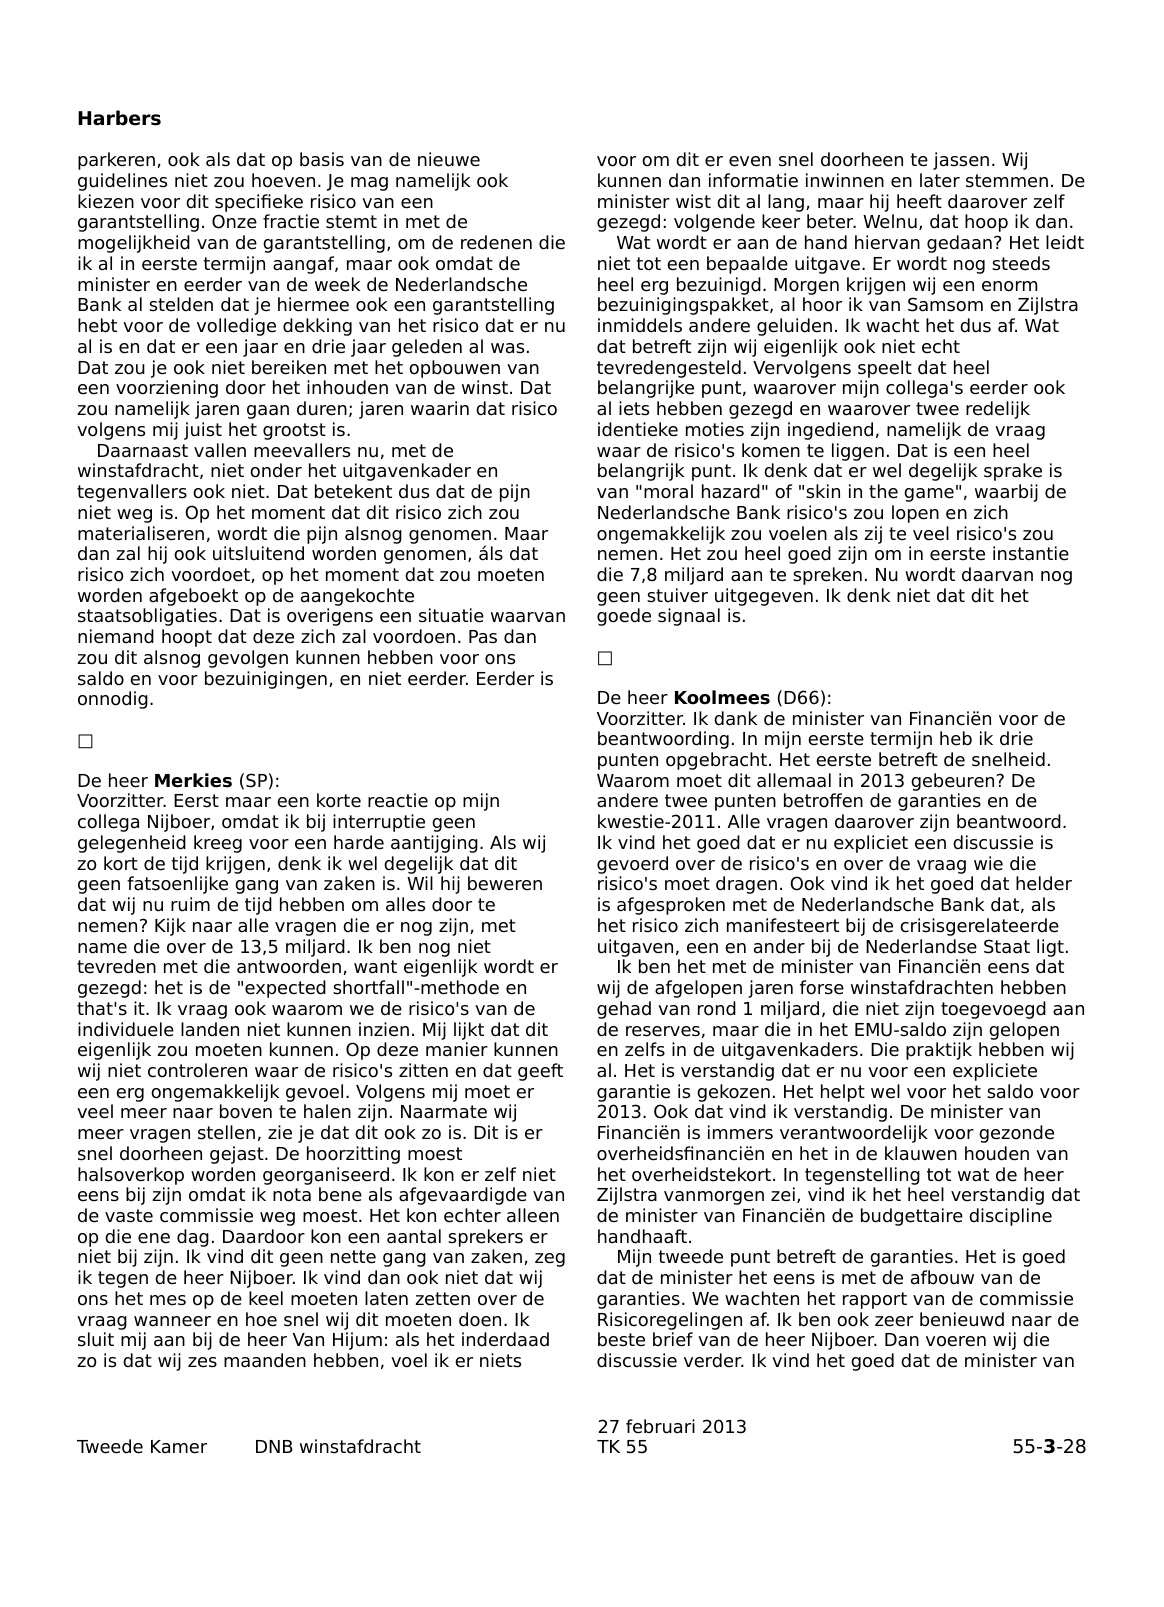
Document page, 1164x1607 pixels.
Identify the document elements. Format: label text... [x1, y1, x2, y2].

text Voorzitter. Eerst maar een korte reactie op mijn collega Nijboer, omdat ik bij interruptie geen gelegenheid kreeg voor een harde aantijging. Als wij zo kort de tijd krijgen, denk ik wel degelijk dat dit geen fatsoenlijke gang van zaken is. Wil hij beweren dat wij nu ruim de tijd hebben om alles door te nemen? Kijk naar alle vragen die er nog zijn, met name die over de 13,5 miljard. Ik ben nog niet tevreden met die antwoorden, want eigenlijk wordt er gezegd: het is de "expected shortfall"-methode en that's it. Ik vraag ook waarom we de risico's van de individuele landen niet kunnen inzien. Mij lijkt dat dit eigenlijk zou moeten kunnen. Op deze manier kunnen wij niet controleren waar de risico's zitten en dat geeft een erg ongemakkelijk gevoel. Volgens mij moet er veel meer naar boven te halen zijn. Naarmate wij meer vragen stellen, zie je dat dit ook zo is. Dit is er snel doorheen gejast. De hoorzitting moest halsoverkop worden georganiseerd. Ik kon er zelf niet eens bij zijn omdat ik nota bene als afgevaardigde van de vaste commissie weg moest. Het kon echter alleen op die ene dag. Daardoor kon een aantal sprekers er niet bij zijn. Ik vind dit geen nette gang van zaken, zeg ik tegen de heer Nijboer. Ik vind dan ook niet dat wij ons het mes op de keel moeten laten zetten over de vraag wanneer en hoe snel wij dit moeten doen. Ik sluit mij aan bij de heer Van Hijum: als het inderdaad zo is dat wij zes maanden hebben, voel ik er niets [77, 791, 567, 1372]
text De heer Koolmees (D66): [596, 688, 1087, 708]
text Mijn tweede punt betreft de garanties. Het is goed dat de minister het eens is met de afbouw van de garanties. We wachten het rapport van de commissie Risicoregelingen af. Ik ben ook zeer benieuwd naar de beste brief van de heer Nijboer. Dan voeren wij die discussie verder. Ik vind het goed dat de minister van [596, 1247, 1087, 1372]
text De heer Merkies (SP): [77, 771, 567, 791]
text Ik ben het met de minister van Financiën eens dat wij de afgelopen jaren forse winstafdrachten hebben gehad van rond 1 miljard, die niet zijn toegevoegd aan de reserves, maar die in het EMU-saldo zijn gelopen en zelfs in de uitgavenkaders. Die praktijk hebben wij al. Het is verstandig dat er nu voor een expliciete garantie is gekozen. Het helpt wel voor het saldo voor 2013. Ook dat vind ik verstandig. De minister van Financiën is immers verantwoordelijk voor gezonde overheidsfinanciën en het in de klauwen houden van het overheidstekort. In tegenstelling tot wat de heer Zijlstra vanmorgen zei, vind ik het heel verstandig dat de minister van Financiën de budgettaire discipline handhaaft. [596, 957, 1087, 1247]
text □ [77, 730, 567, 751]
text Wat wordt er aan de hand hiervan gedaan? Het leidt niet tot een bepaalde uitgave. Er wordt nog steeds heel erg bezuinigd. Morgen krijgen wij een enorm bezuinigingspakket, al hoor ik van Samsom en Zijlstra inmiddels andere geluiden. Ik wacht het dus af. Wat dat betreft zijn wij eigenlijk ook niet echt tevredengesteld. Vervolgens speelt dat heel belangrijke punt, waarover mijn collega's eerder ook al iets hebben gezegd en waarover twee redelijk identieke moties zijn ingediend, namelijk de vraag waar de risico's komen te liggen. Dat is een heel belangrijk punt. Ik denk dat er wel degelijk sprake is van "moral hazard" of "skin in the game", waarbij de Nederlandsche Bank risico's zou lopen en zich ongemakkelijk zou voelen als zij te veel risico's zou nemen. Het zou heel goed zijn om in eerste instantie die 7,8 miljard aan te spreken. Nu wordt daarvan nog geen stuiver uitgegeven. Ik denk niet dat dit het goede signaal is. [596, 233, 1087, 627]
text parkeren, ook als dat op basis van de nieuwe guidelines niet zou hoeven. Je mag namelijk ook kiezen voor dit specifieke risico van een garantstelling. Onze fractie stemt in met de mogelijkheid van de garantstelling, om de redenen die ik al in eerste termijn aangaf, maar ook omdat de minister en eerder van de week de Nederlandsche Bank al stelden dat je hiermee ook een garantstelling hebt voor de volledige dekking van het risico dat er nu al is en dat er een jaar en drie jaar geleden al was. Dat zou je ook niet bereiken met het opbouwen van een voorziening door het inhouden van de winst. Dat zou namelijk jaren gaan duren; jaren waarin dat risico volgens mij juist het grootst is. [77, 150, 567, 440]
text Daarnaast vallen meevallers nu, met de winstafdracht, niet onder het uitgavenkader en tegenvallers ook niet. Dat betekent dus dat de pijn niet weg is. Op het moment dat dit risico zich zou materialiseren, wordt die pijn alsnog genomen. Maar dan zal hij ook uitsluitend worden genomen, áls dat risico zich voordoet, op het moment dat zou moeten worden afgeboekt op de aangekochte staatsobligaties. Dat is overigens een situatie waarvan niemand hoopt dat deze zich zal voordoen. Pas dan zou dit alsnog gevolgen kunnen hebben voor ons saldo en voor bezuinigingen, en niet eerder. Eerder is onnodig. [77, 440, 567, 710]
text Voorzitter. Ik dank de minister van Financiën voor de beantwoording. In mijn eerste termijn heb ik drie punten opgebracht. Het eerste betreft de snelheid. Waarom moet dit allemaal in 2013 gebeuren? De andere twee punten betroffen de garanties en de kwestie-2011. Alle vragen daarover zijn beantwoord. Ik vind het goed dat er nu expliciet een discussie is gevoerd over de risico's en over de vraag wie die risico's moet dragen. Ook vind ik het goed dat helder is afgesproken met de Nederlandsche Bank dat, als het risico zich manifesteert bij de crisisgerelateerde uitgaven, een en ander bij de Nederlandse Staat ligt. [596, 708, 1087, 957]
text voor om dit er even snel doorheen te jassen. Wij kunnen dan informatie inwinnen en later stemmen. De minister wist dit al lang, maar hij heeft daarover zelf gezegd: volgende keer beter. Welnu, dat hoop ik dan. [596, 150, 1087, 233]
text □ [596, 647, 1087, 668]
